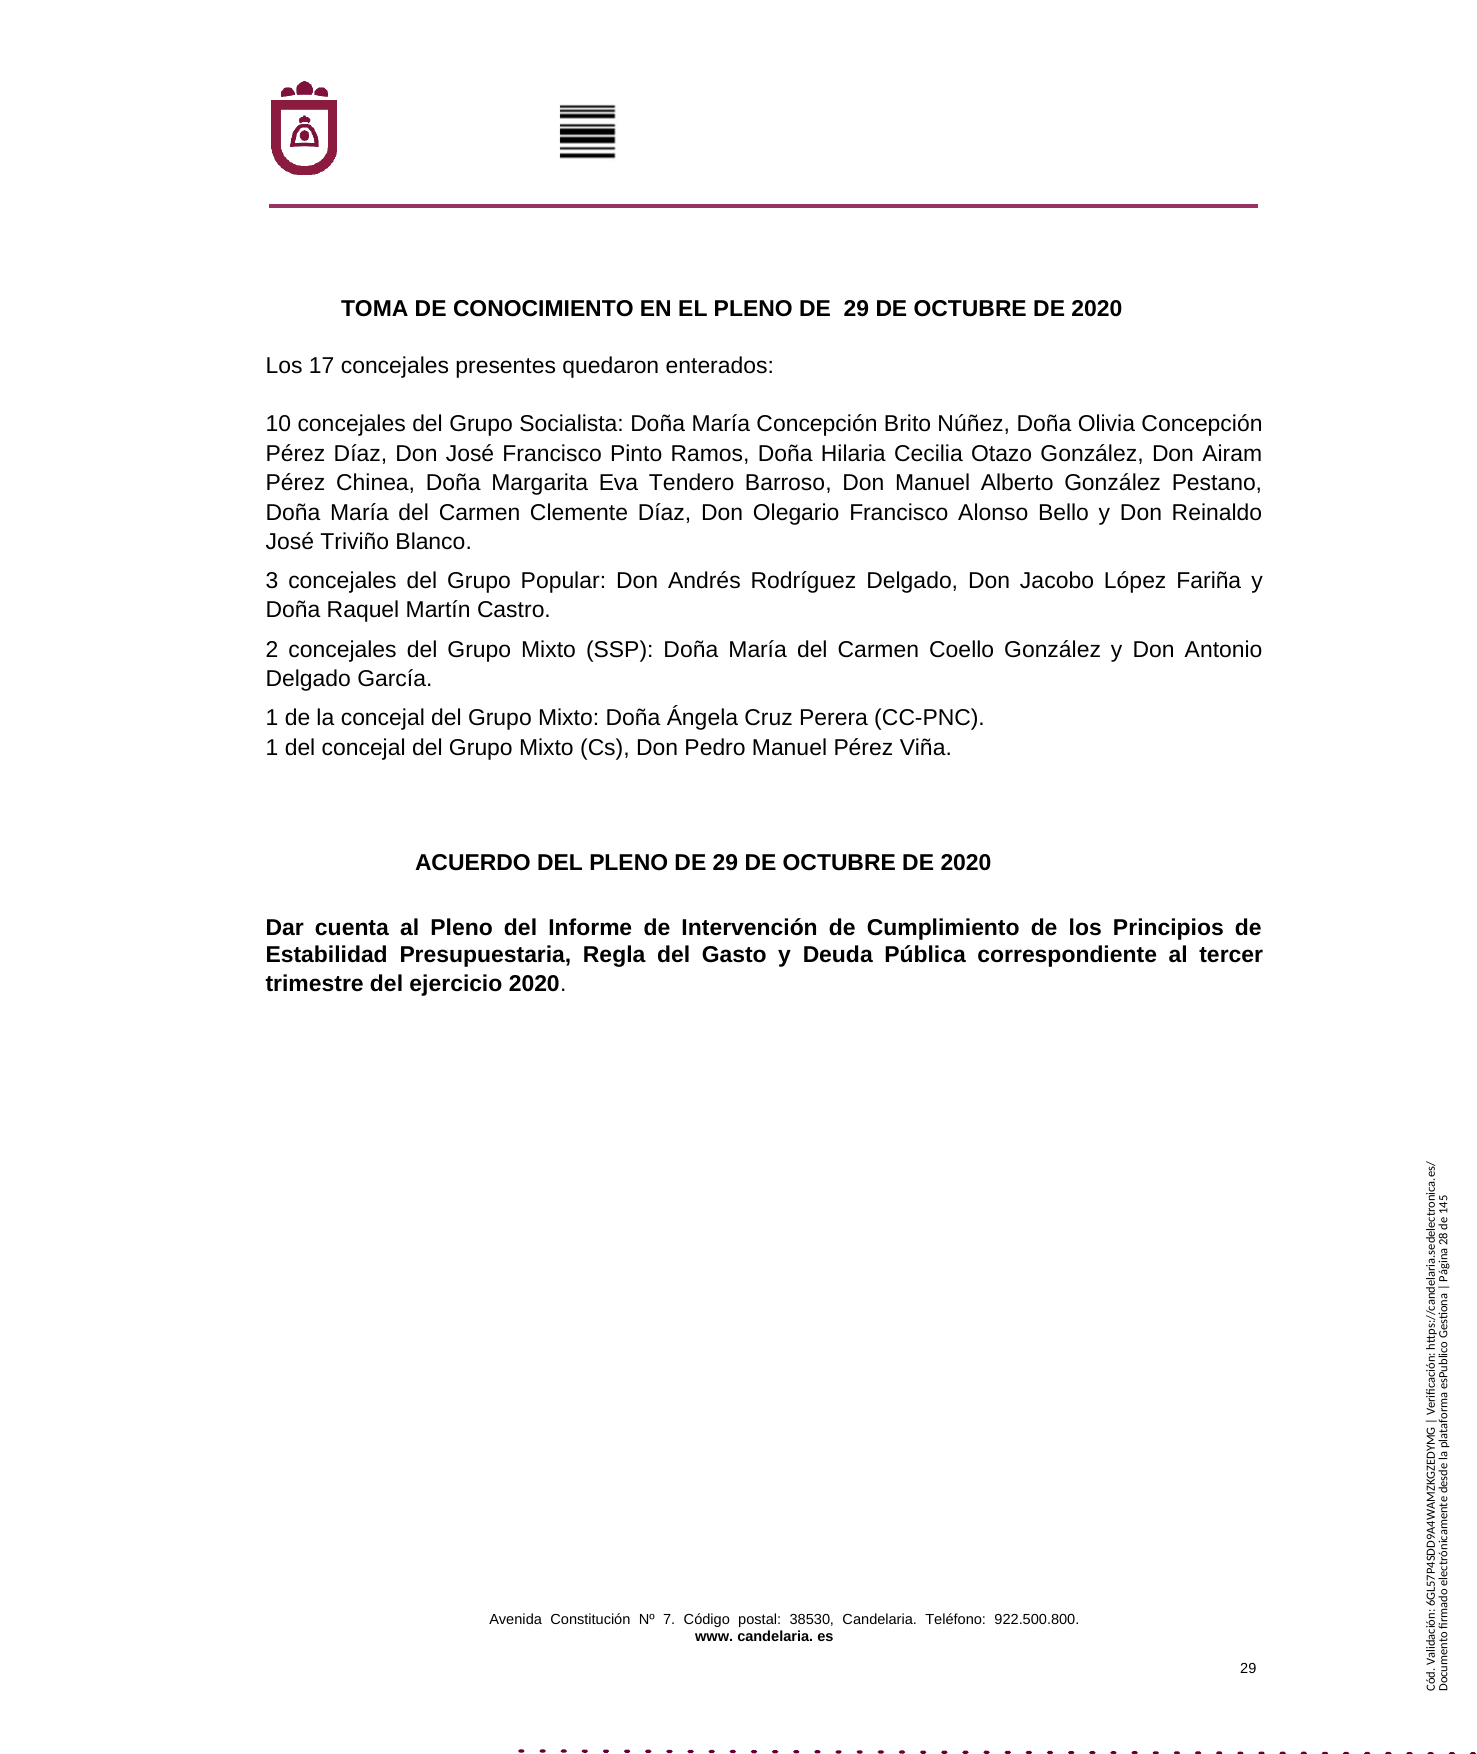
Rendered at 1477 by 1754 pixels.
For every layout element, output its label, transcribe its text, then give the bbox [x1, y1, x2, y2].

text 3 concejales del Grupo Popular: Don Andrés Rodríguez Delgado, Don Jacobo López Fariña y Doña Raquel Martín Castro. [265, 567, 1263, 623]
text TOMA DE CONOCIMIENTO EN EL PLENO DE 29 DE OCTUBRE DE 2020 [341, 295, 1263, 322]
text 2 concejales del Grupo Mixto (SSP): Doña María del Carmen Coello González y Don Antonio Delgado García. [265, 636, 1263, 691]
text Los 17 concejales presentes quedaron enterados: [265, 352, 1263, 378]
text 10 concejales del Grupo Socialista: Doña María Concepción Brito Núñez, Doña Olivia Concepción Pérez Díaz, Don José Francisco Pinto Ramos, Doña Hilaria Cecilia Otazo González, Don Airam Pérez Chinea, Doña Margarita Eva Tendero Barroso, Don Manuel Alberto González Pestano, Doña María del Carmen Clemente Díaz, Don Olegario Francisco Alonso Bello y Don Reinaldo José Triviño Blanco. [265, 410, 1263, 554]
text Dar cuenta al Pleno del Informe de Intervención de Cumplimiento de los Principios de Estabilidad Presupuestaria, Regla del Gasto y Deuda Pública correspondiente al tercer trimestre del ejercicio 2020. [265, 914, 1263, 997]
text ACUERDO DEL PLENO DE 29 DE OCTUBRE DE 2020 [415, 848, 1263, 875]
text 1 de la concejal del Grupo Mixto: Doña Ángela Cruz Perera (CC-PNC). [265, 704, 1263, 730]
text 1 del concejal del Grupo Mixto (Cs), Don Pedro Manuel Pérez Viña. [265, 734, 1263, 760]
